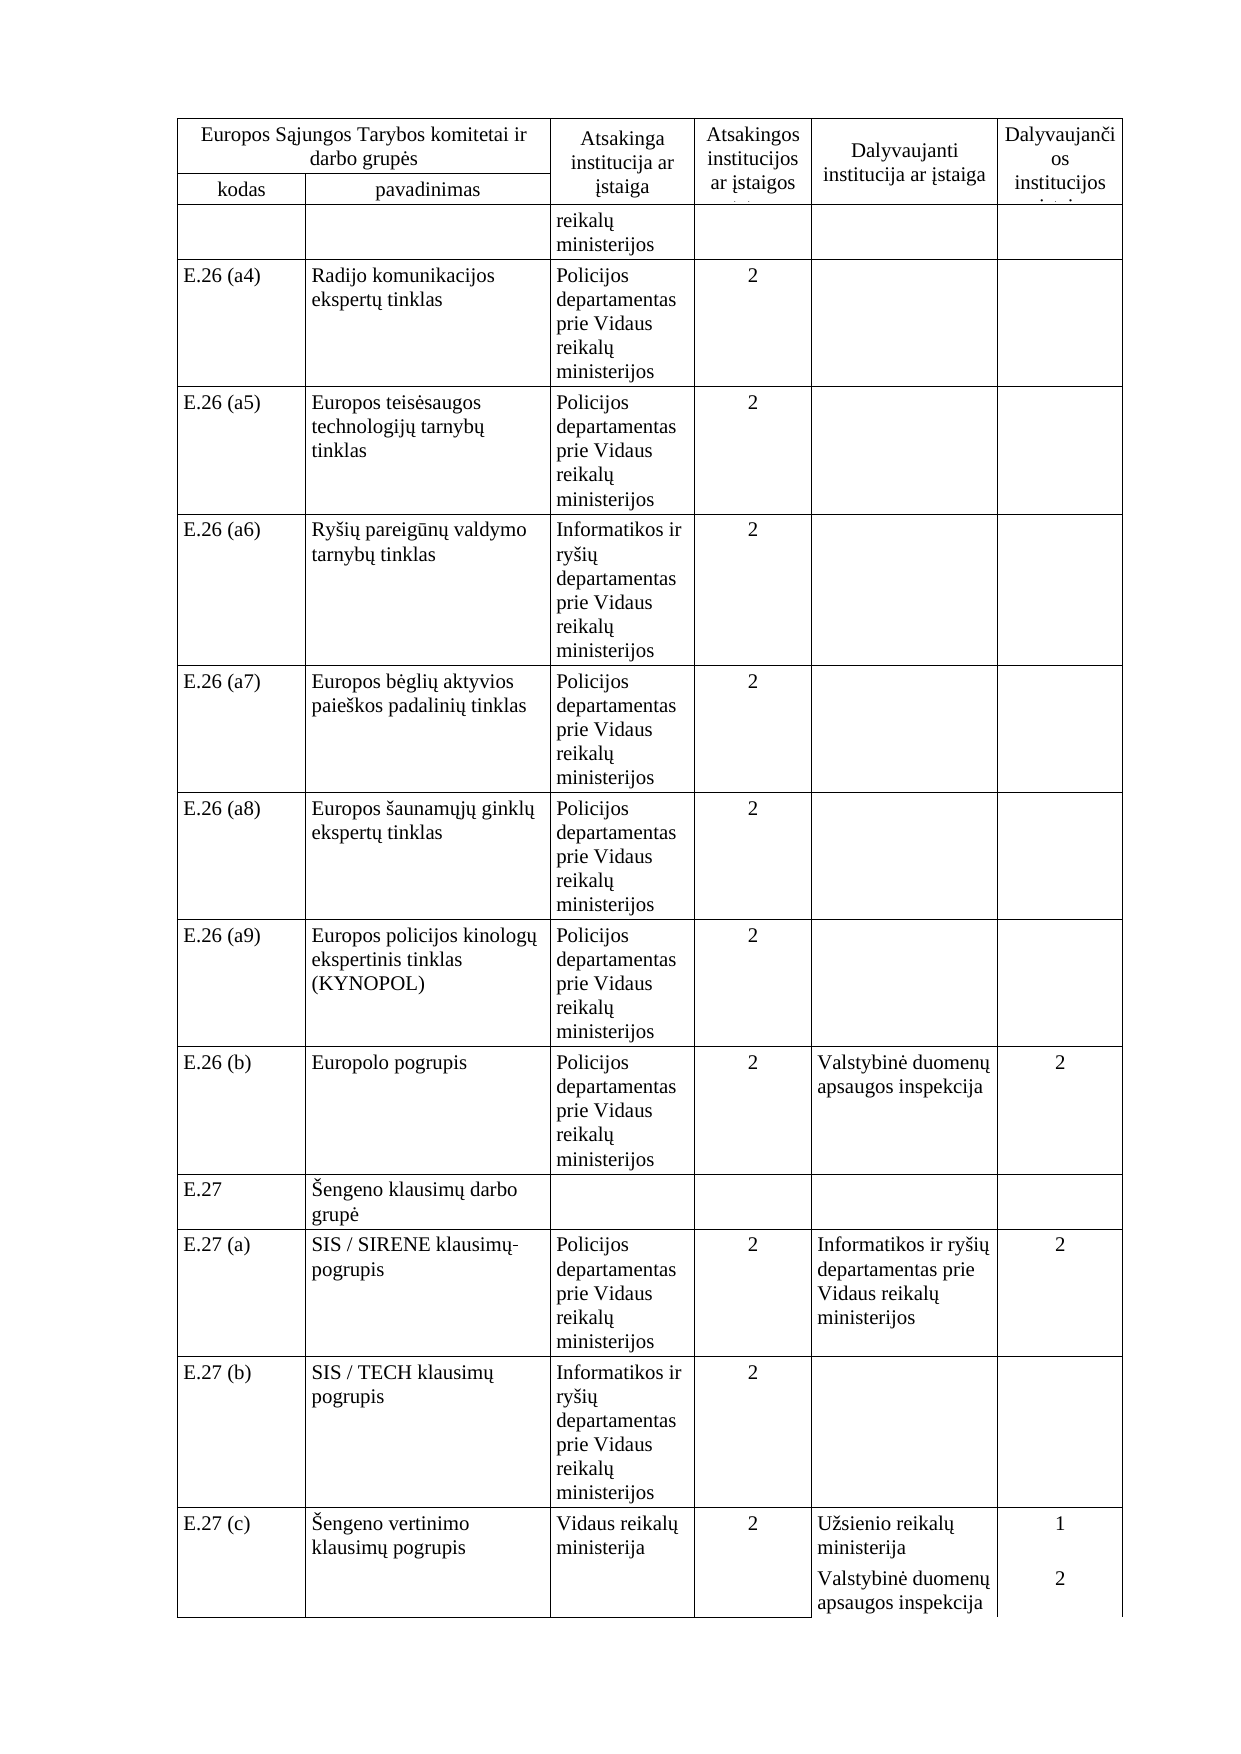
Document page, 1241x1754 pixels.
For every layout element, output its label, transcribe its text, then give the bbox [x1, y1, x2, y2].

table_cell Radijo komunikacijos ekspertų tinklas [306, 260, 550, 386]
table_cell Policijos departamentas prie Vidaus reikalų ministerijos [551, 1230, 694, 1356]
table_cell E.26 (b) [178, 1047, 305, 1173]
table_cell 2 [695, 515, 811, 665]
table_header Europos Sąjungos Tarybos komitetai ir darbo grupės [178, 119, 550, 173]
table_cell reikalų ministerijos [551, 205, 694, 259]
table_cell [998, 515, 1122, 665]
table_cell [812, 1357, 997, 1507]
table_cell [998, 1357, 1122, 1507]
table_cell [998, 260, 1122, 386]
table_cell [812, 260, 997, 386]
table_cell E.27 (a) [178, 1230, 305, 1356]
table_cell 2 [695, 920, 811, 1046]
table_cell 2 [998, 1230, 1122, 1356]
table_cell E.27 [178, 1175, 305, 1228]
table_cell E.26 (a5) [178, 387, 305, 513]
table_cell 2 [695, 260, 811, 386]
table_cell Policijos departamentas prie Vidaus reikalų ministerijos [551, 793, 694, 919]
table_cell E.26 (a9) [178, 920, 305, 1046]
table_cell 2 [695, 793, 811, 919]
table_cell Šengeno vertinimo klausimų pogrupis [306, 1508, 550, 1617]
table_cell Europos policijos kinologų ekspertinis tinklas (KYNOPOL) [306, 920, 550, 1046]
table_cell Policijos departamentas prie Vidaus reikalų ministerijos [551, 920, 694, 1046]
table_cell [998, 793, 1122, 919]
table_cell Valstybinė duomenų apsaugos inspekcija [812, 1047, 997, 1173]
table_cell Policijos departamentas prie Vidaus reikalų ministerijos [551, 387, 694, 513]
table_cell Ryšių pareigūnų valdymo tarnybų tinklas [306, 515, 550, 665]
table_cell Šengeno klausimų darbo grupė [306, 1175, 550, 1228]
table_cell 2 [695, 666, 811, 792]
table_cell [998, 920, 1122, 1046]
table_cell [998, 666, 1122, 792]
table_cell [998, 205, 1122, 259]
table_cell 2 [998, 1047, 1122, 1173]
table_cell [998, 387, 1122, 513]
table_cell Informatikos ir ryšių departamentas prie Vidaus reikalų ministerijos [551, 515, 694, 665]
table_cell [695, 1175, 811, 1228]
table_cell SIS / SIRENE klausimų pogrupis [306, 1230, 550, 1356]
table_cell Vidaus reikalų ministerija [551, 1508, 694, 1617]
table_cell Europos teisėsaugos technologijų tarnybų tinklas [306, 387, 550, 513]
table_cell [178, 205, 305, 259]
table_cell Policijos departamentas prie Vidaus reikalų ministerijos [551, 260, 694, 386]
table_cell [812, 515, 997, 665]
table_cell 2 [695, 387, 811, 513]
table_cell E.26 (a8) [178, 793, 305, 919]
table_cell 2 [695, 205, 811, 259]
table_cell [812, 666, 997, 792]
table_cell Policijos departamentas prie Vidaus reikalų ministerijos [551, 666, 694, 792]
table_cell 2 [998, 1562, 1122, 1617]
table_cell [812, 205, 997, 259]
table_cell 2 [695, 1508, 811, 1617]
table_cell 1 [998, 1508, 1122, 1562]
table_header Atsakinga institucija ar įstaiga [551, 119, 694, 204]
table_header Atsakingos institucijos ar įstaigos atstovų skaičius [695, 119, 811, 204]
table_cell 2 [695, 1047, 811, 1173]
table_cell Informatikos ir ryšių departamentas prie Vidaus reikalų ministerijos [551, 1357, 694, 1507]
table_cell E.27 (b) [178, 1357, 305, 1507]
table_cell kodas [178, 174, 305, 204]
table_cell [812, 793, 997, 919]
table_cell SIS / TECH klausimų pogrupis [306, 1357, 550, 1507]
table_cell [812, 387, 997, 513]
table_cell Policijos departamentas prie Vidaus reikalų ministerijos [551, 1047, 694, 1173]
table_cell pavadinimas [306, 174, 550, 204]
table_cell Informatikos ir ryšių departamentas prie Vidaus reikalų ministerijos [812, 1230, 997, 1356]
table_cell Europolo pogrupis [306, 1047, 550, 1173]
table_cell E.26 (a7) [178, 666, 305, 792]
table_cell E.26 (a4) [178, 260, 305, 386]
table_cell Valstybinė duomenų apsaugos inspekcija [812, 1562, 997, 1617]
table_header Dalyvaujančios institucijos ar įstaigos atstovų skaičius [998, 119, 1122, 204]
table_cell Europos šaunamųjų ginklų ekspertų tinklas [306, 793, 550, 919]
table_cell E.27 (c) [178, 1508, 305, 1617]
table_cell [306, 205, 550, 259]
table_cell [812, 920, 997, 1046]
table_cell E.26 (a6) [178, 515, 305, 665]
table_cell Europos bėglių aktyvios paieškos padalinių tinklas [306, 666, 550, 792]
table_cell 2 [695, 1357, 811, 1507]
table_cell Užsienio reikalų ministerija [812, 1508, 997, 1562]
table_header Dalyvaujanti institucija ar įstaiga [812, 119, 997, 204]
table_cell 2 [695, 1230, 811, 1356]
table_cell [812, 1175, 997, 1228]
table_cell [998, 1175, 1122, 1228]
table_cell [551, 1175, 694, 1228]
